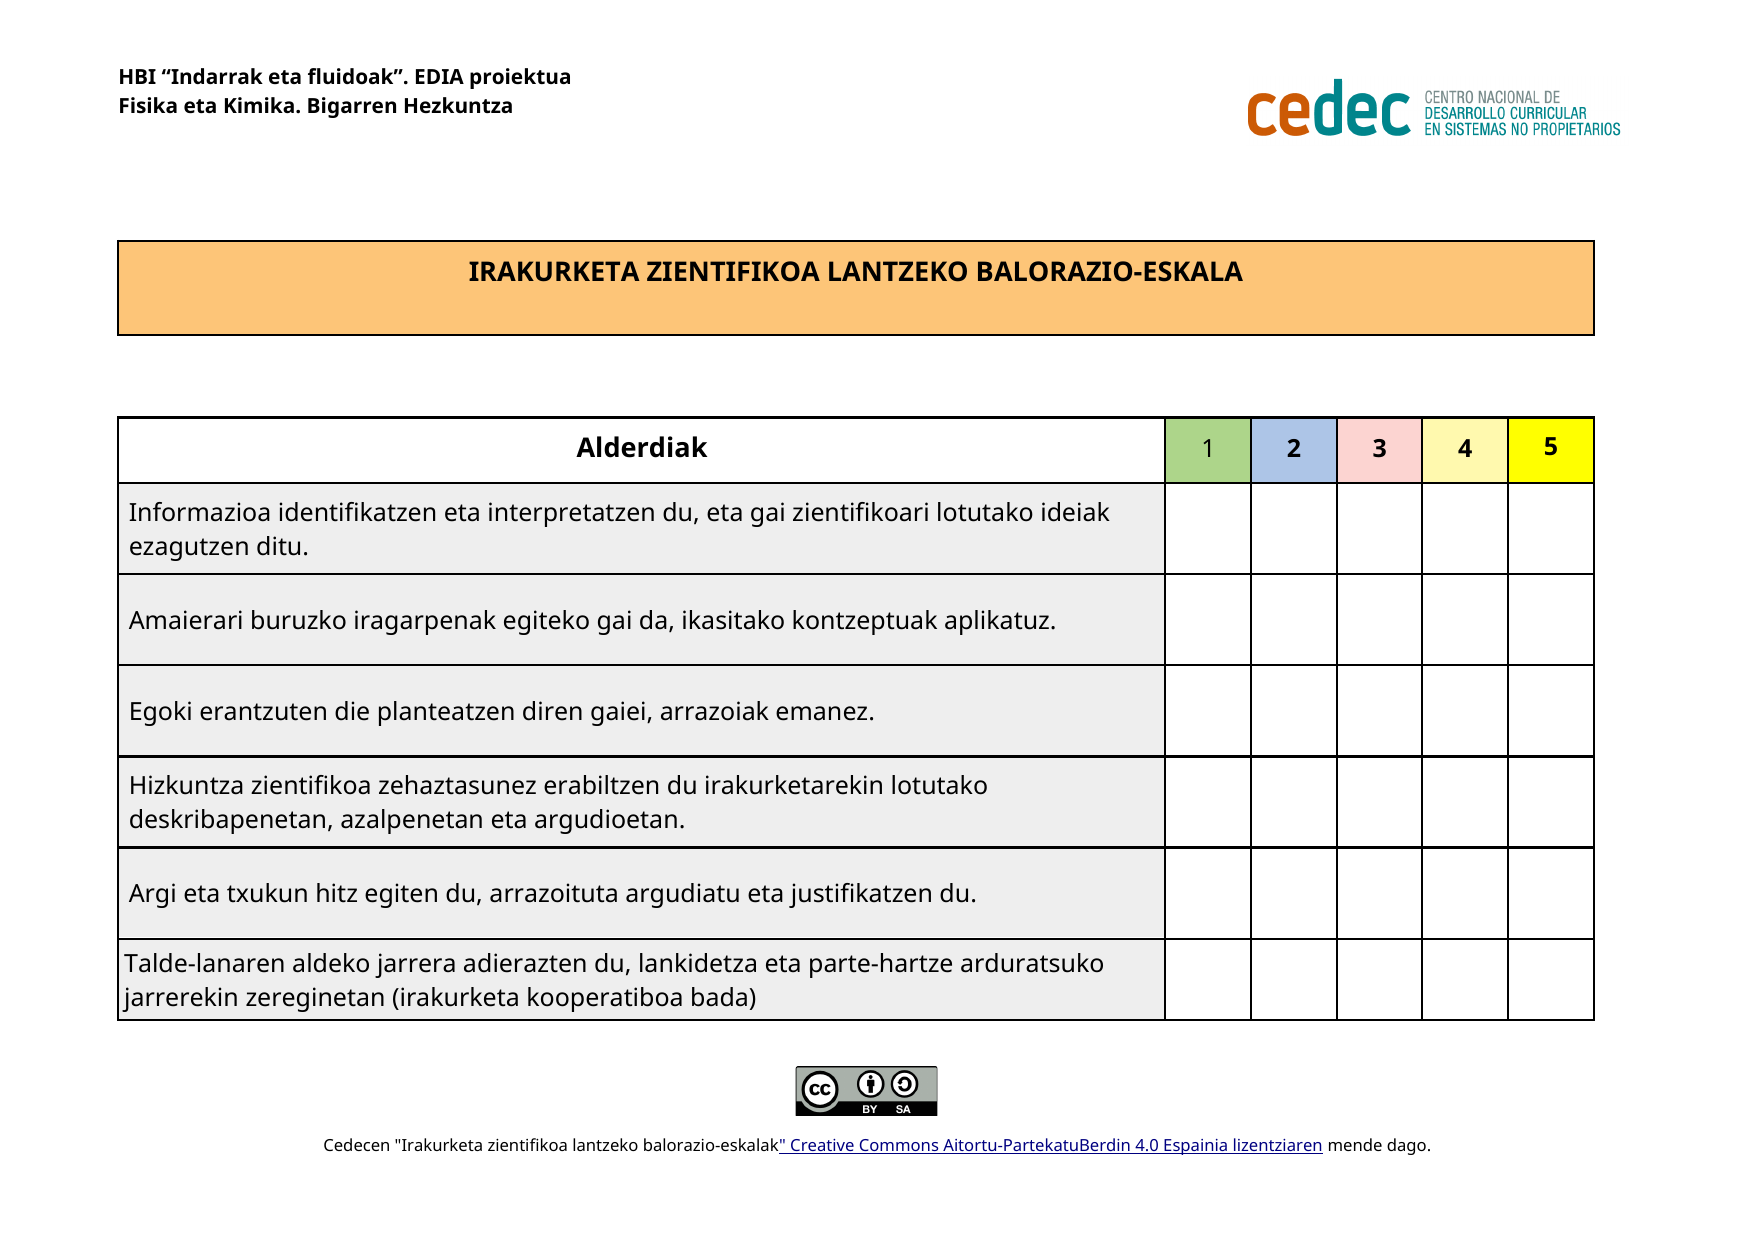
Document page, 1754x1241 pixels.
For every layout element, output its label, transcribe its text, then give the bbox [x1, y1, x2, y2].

table_header 1 [1166, 419, 1250, 482]
table_cell [1252, 484, 1336, 573]
table_cell [1252, 758, 1336, 846]
table_cell [1338, 484, 1421, 573]
table_cell Amaierari buruzko iragarpenak egiteko gai da, ikasitako kontzeptuak aplikatuz. [119, 575, 1164, 664]
table_cell [1338, 666, 1421, 755]
table_cell [1509, 575, 1593, 664]
table_cell [1509, 666, 1593, 755]
table_cell Talde-lanaren aldeko jarrera adierazten du, lankidetza eta parte-hartze arduratsuko jarrerekin zereginetan (irakurketa kooperatiboa bada) [119, 940, 1164, 1019]
table_header 5 [1509, 419, 1593, 482]
table_cell [1252, 575, 1336, 664]
table_cell [1509, 940, 1593, 1019]
table_cell [1423, 940, 1507, 1019]
table_cell [1423, 575, 1507, 664]
table_header IRAKURKETA ZIENTIFIKOA LANTZEKO BALORAZIO-ESKALA [119, 242, 1593, 334]
table_header Alderdiak [119, 419, 1164, 482]
table_cell [1509, 758, 1593, 846]
table_cell [1509, 849, 1593, 937]
table_cell [1252, 666, 1336, 755]
picture [795, 1066, 938, 1116]
table_cell [1338, 849, 1421, 937]
picture [1245, 76, 1629, 146]
table_cell Argi eta txukun hitz egiten du, arrazoituta argudiatu eta justifikatzen du. [119, 849, 1164, 937]
table_header 2 [1252, 419, 1336, 482]
table_cell [1338, 940, 1421, 1019]
table_cell [1338, 575, 1421, 664]
table_cell [1252, 849, 1336, 937]
table_cell [1166, 849, 1250, 937]
table_cell Informazioa identifikatzen eta interpretatzen du, eta gai zientifikoari lotutako ideiak ezagutzen ditu. [119, 484, 1164, 573]
table_cell [1338, 758, 1421, 846]
table_cell [1423, 758, 1507, 846]
table_cell [1166, 575, 1250, 664]
table_header 3 [1338, 419, 1421, 482]
table_cell Hizkuntza zientifikoa zehaztasunez erabiltzen du irakurketarekin lotutako deskribapenetan, azalpenetan eta argudioetan. [119, 758, 1164, 846]
table_cell [1166, 940, 1250, 1019]
table_cell [1423, 484, 1507, 573]
table_cell [1166, 484, 1250, 573]
table_cell [1423, 849, 1507, 937]
table_cell [1252, 940, 1336, 1019]
table_cell [1166, 666, 1250, 755]
table_header 4 [1423, 419, 1507, 482]
table_cell [1166, 758, 1250, 846]
table_cell [1509, 484, 1593, 573]
table_cell Egoki erantzuten die planteatzen diren gaiei, arrazoiak emanez. [119, 666, 1164, 755]
table_cell [1423, 666, 1507, 755]
